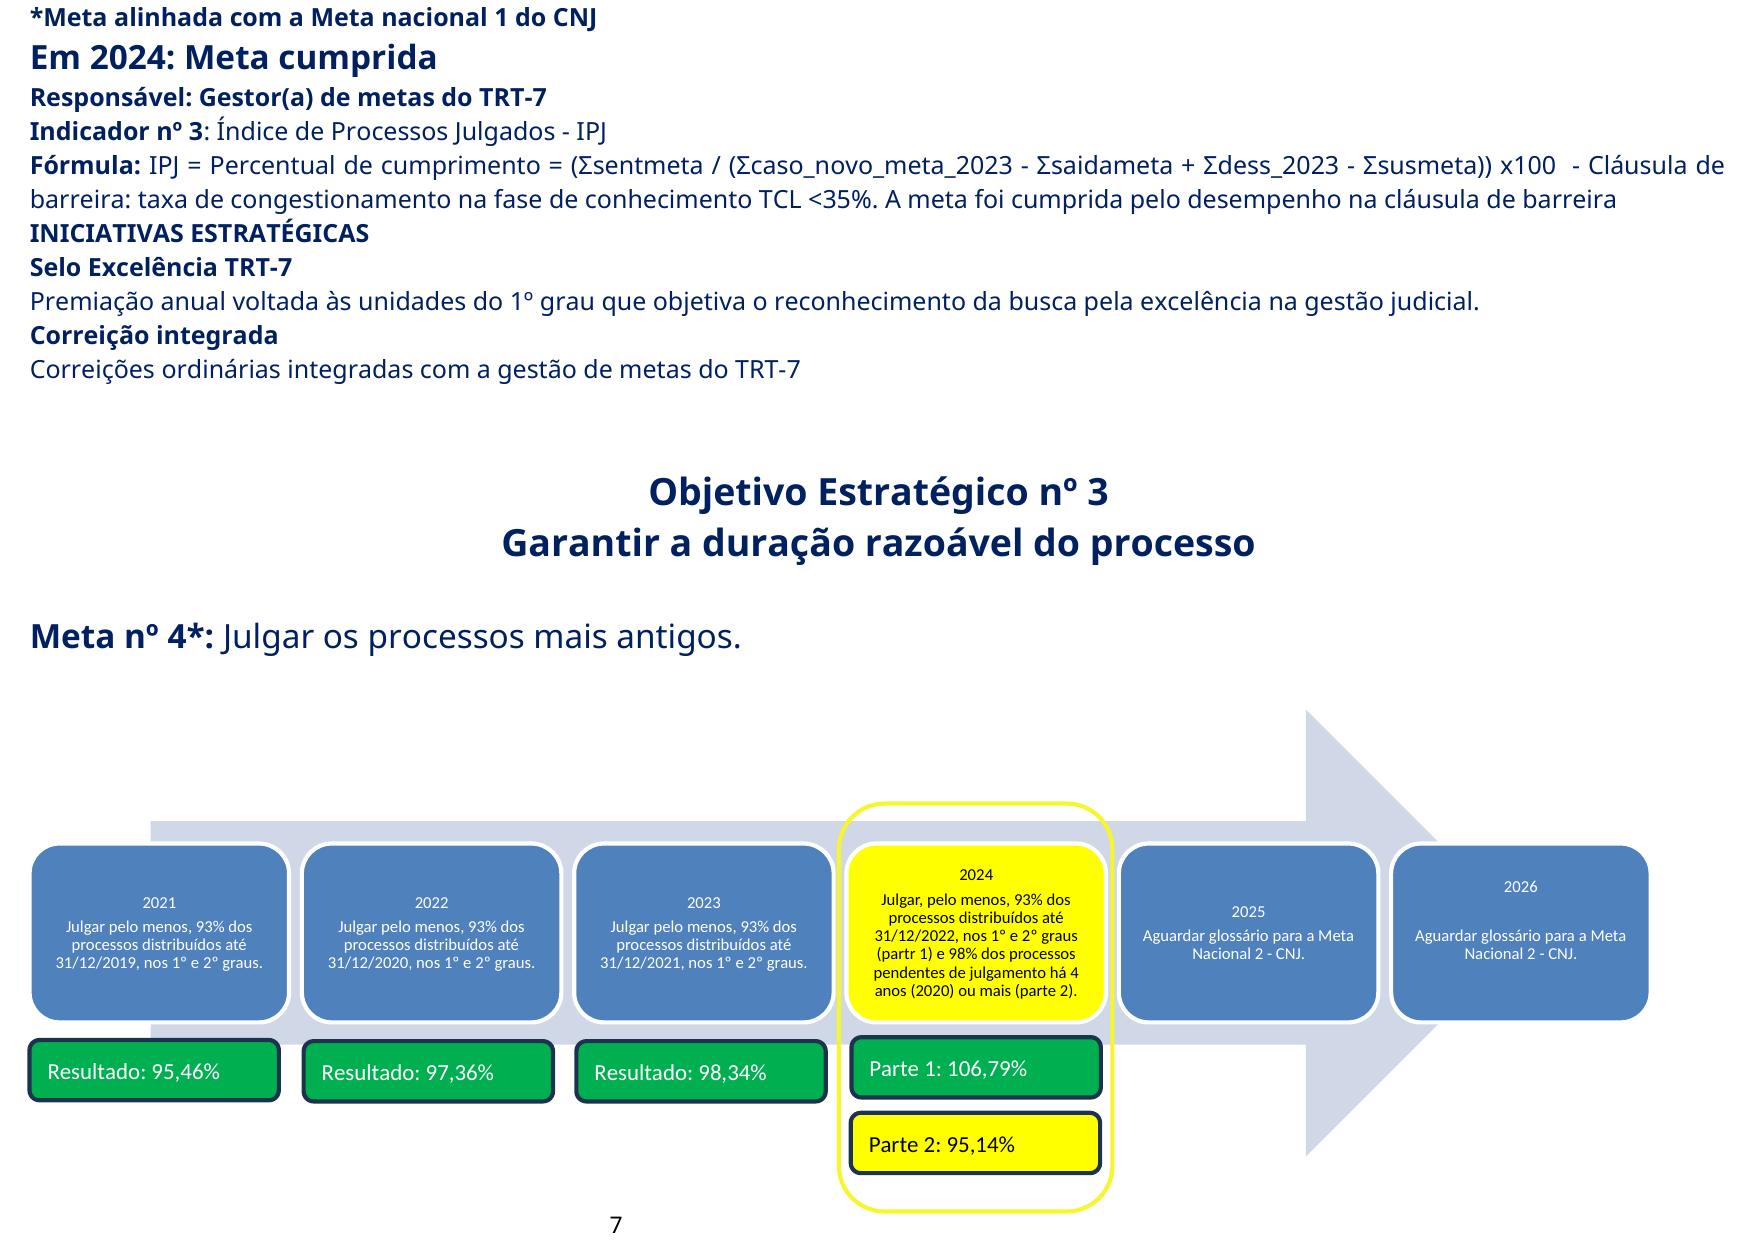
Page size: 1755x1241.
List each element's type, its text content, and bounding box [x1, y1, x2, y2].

text Responsável: Gestor(a) de metas do TRT-7 [29, 79, 1728, 113]
text Garantir a duração razoável do processo [29, 517, 1728, 568]
text Em 2024: Meta cumprida [29, 34, 1728, 79]
text Correições ordinárias integradas com a gestão de metas do TRT-7 [29, 352, 1728, 386]
text Selo Excelência TRT-7 [29, 250, 1728, 284]
text Premiação anual voltada às unidades do 1º grau que objetiva o reconhecimento da busca pela excelência na gestão judicial. [29, 284, 1728, 318]
text Meta nº 4*: Julgar os processos mais antigos. [29, 613, 1728, 658]
text Indicador nº 3: Índice de Processos Julgados - IPJ [29, 113, 1728, 148]
text Objetivo Estratégico nº 3 [29, 466, 1728, 517]
text Correição integrada [29, 318, 1728, 352]
text INICIATIVAS ESTRATÉGICAS [29, 216, 1728, 250]
text Fórmula: IPJ = Percentual de cumprimento = (Σsentmeta / (Σcaso_novo_meta_2023 - Σsaidameta + Σdess_2023 - Σsusmeta)) x100 - Cláusula de barreira: taxa de congestionamento na fase de conhecimento TCL <35%. A meta foi cumprida pelo desempenho na cláusula de barreira [29, 148, 1728, 216]
text *Meta alinhada com a Meta nacional 1 do CNJ [29, 0, 1728, 34]
